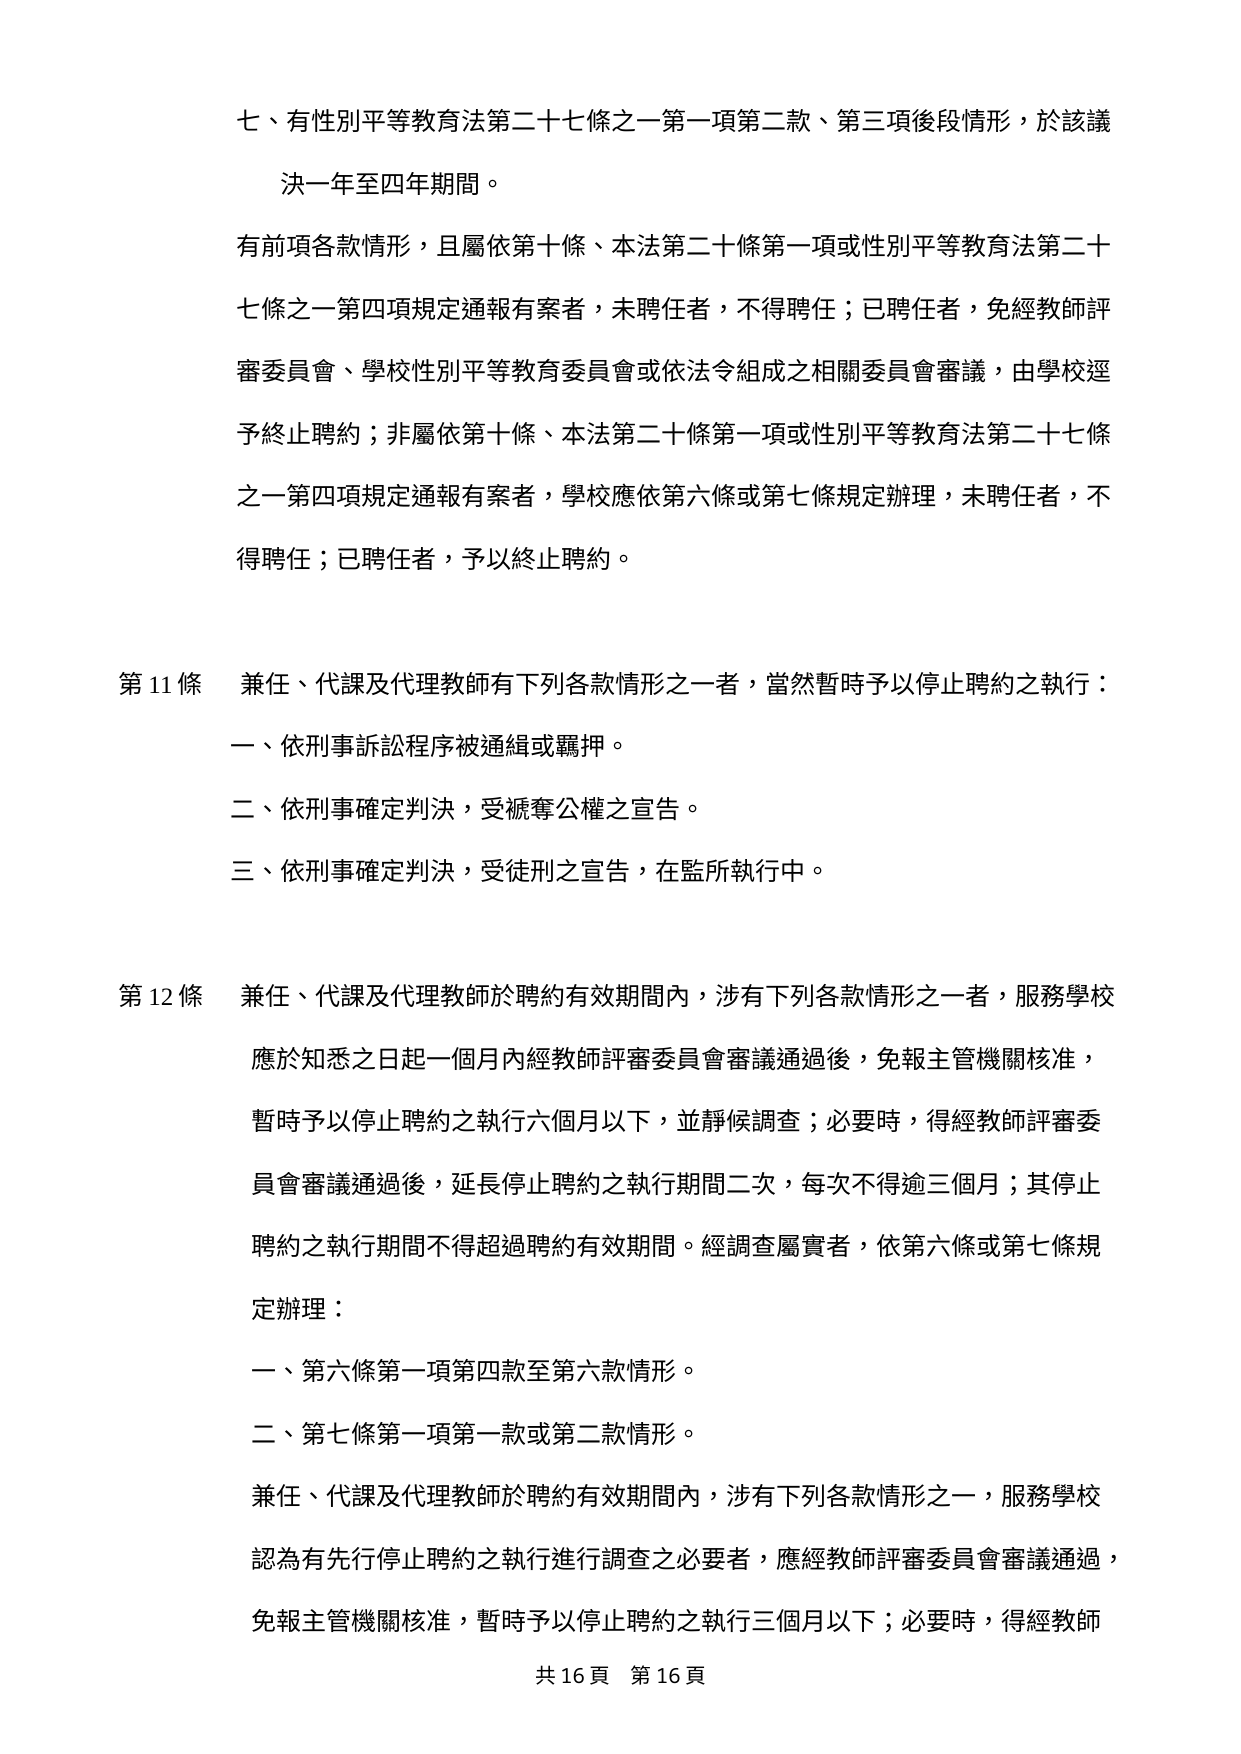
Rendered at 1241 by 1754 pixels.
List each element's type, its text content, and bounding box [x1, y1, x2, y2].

text 七、有性別平等教育法第二十七條之一第一項第二款、第三項後段情形，於該議決一年至四年期間。 [236, 78, 1122, 203]
text 一、第六條第一項第四款至第六款情形。 [251, 1328, 1122, 1391]
text 有前項各款情形，且屬依第十條、本法第二十條第一項或性別平等教育法第二十七條之一第四項規定通報有案者，未聘任者，不得聘任；已聘任者，免經教師評審委員會、學校性別平等教育委員會或依法令組成之相關委員會審議，由學校逕予終止聘約；非屬依第十條、本法第二十條第一項或性別平等教育法第二十七條之一第四項規定通報有案者，學校應依第六條或第七條規定辦理，未聘任者，不得聘任；已聘任者，予以終止聘約。 [236, 203, 1122, 578]
text 兼任、代課及代理教師於聘約有效期間內，涉有下列各款情形之一，服務學校認為有先行停止聘約之執行進行調查之必要者，應經教師評審委員會審議通過，免報主管機關核准，暫時予以停止聘約之執行三個月以下；必要時，得經教師評審委員會審議通過後，延長停止聘約之執行期間一次，且不得逾三個月；其停止聘約之執行期間不得超過聘約有效期間。經調查屬實者，依第六條或第七條規定辦理： [251, 1453, 1122, 1641]
text 二、第七條第一項第一款或第二款情形。 [251, 1391, 1122, 1453]
text 一、依刑事訴訟程序被通緝或羈押。 [218, 703, 1122, 766]
text 第12條 兼任、代課及代理教師於聘約有效期間內，涉有下列各款情形之一者，服務學校應於知悉之日起一個月內經教師評審委員會審議通過後，免報主管機關核准，暫時予以停止聘約之執行六個月以下，並靜候調查；必要時，得經教師評審委員會審議通過後，延長停止聘約之執行期間二次，每次不得逾三個月；其停止聘約之執行期間不得超過聘約有效期間。經調查屬實者，依第六條或第七條規定辦理： [118, 953, 1122, 1328]
text 三、依刑事確定判決，受徒刑之宣告，在監所執行中。 [218, 828, 1122, 891]
text 第11條 兼任、代課及代理教師有下列各款情形之一者，當然暫時予以停止聘約之執行： [118, 641, 1122, 703]
text 二、依刑事確定判決，受褫奪公權之宣告。 [218, 766, 1122, 828]
